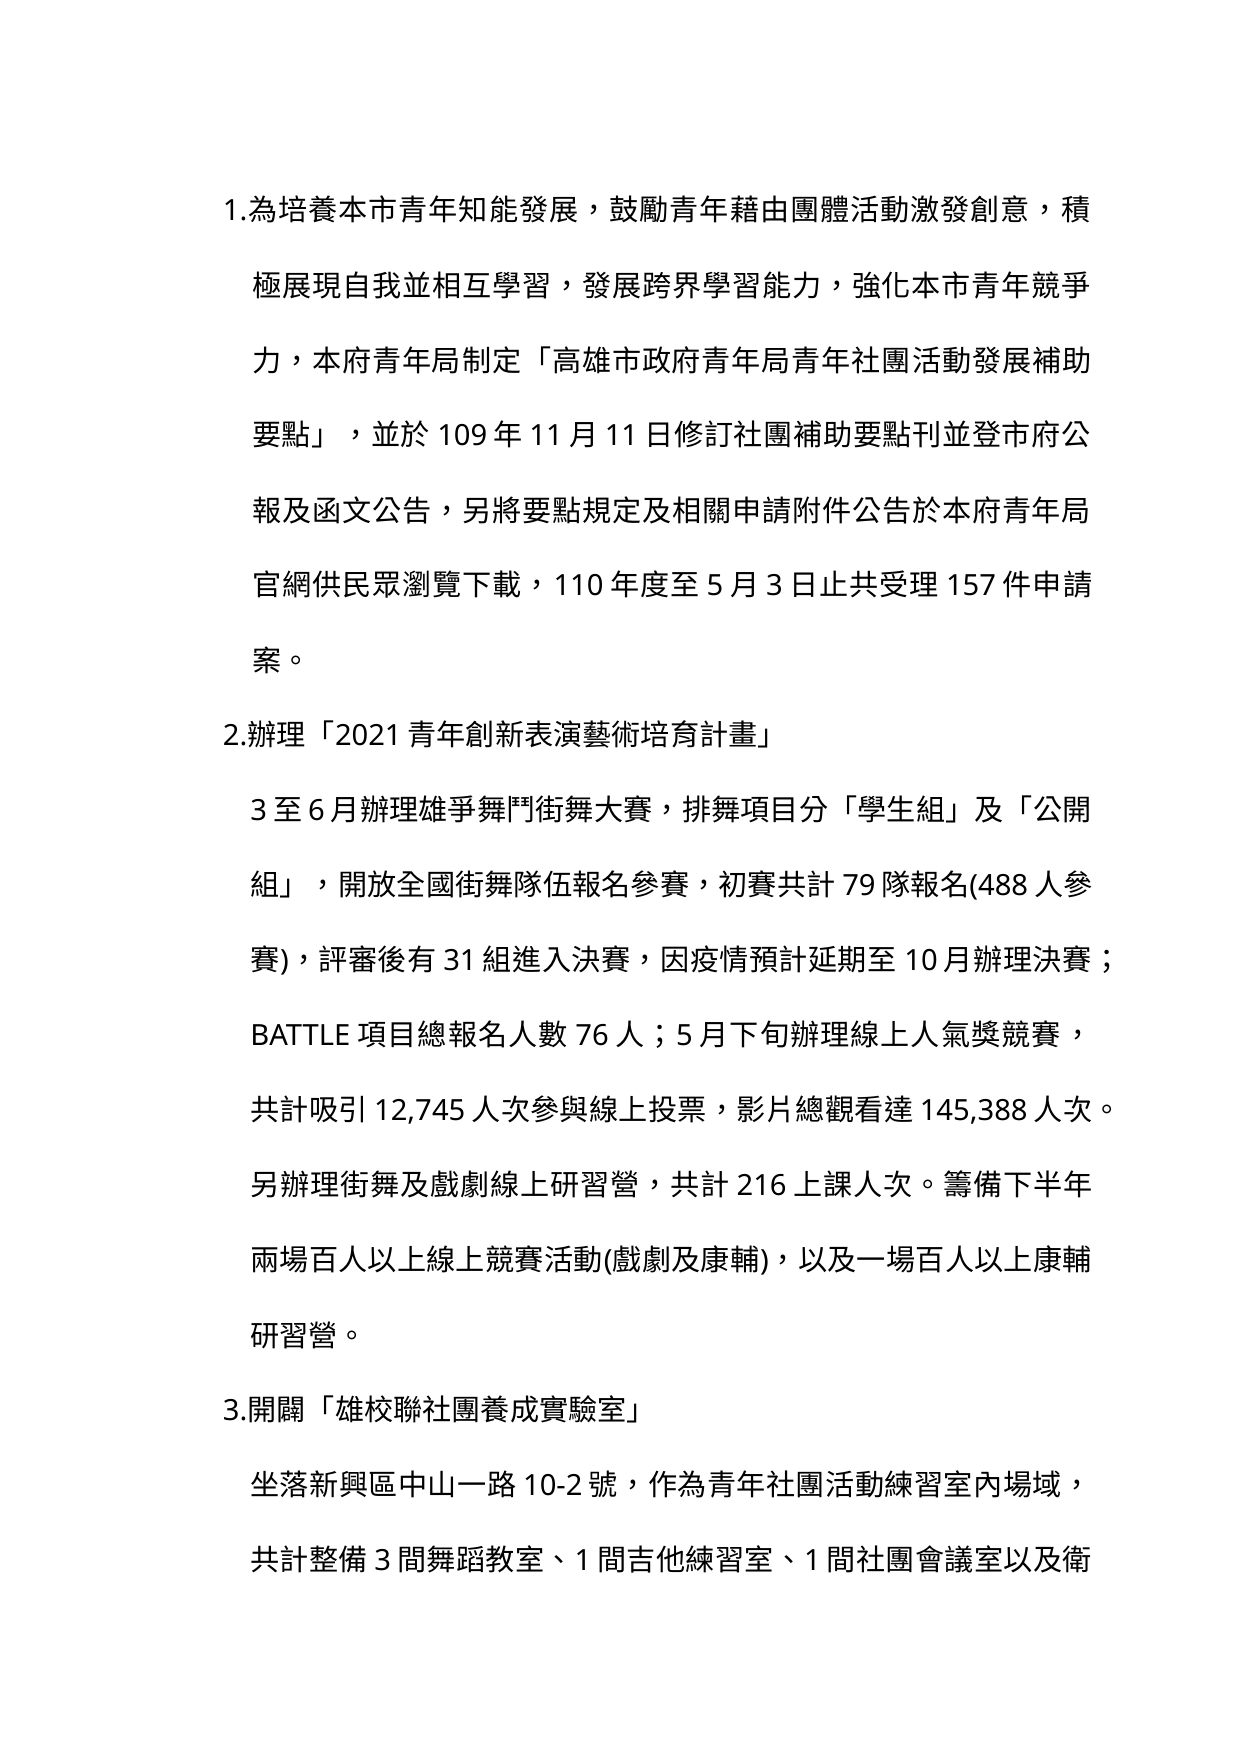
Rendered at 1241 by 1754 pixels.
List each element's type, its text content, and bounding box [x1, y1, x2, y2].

text 3至6月辦理雄爭舞鬥街舞大賽，排舞項目分「學生組」及「公開組」，開放全國街舞隊伍報名參賽，初賽共計79隊報名(488人參賽)，評審後有31組進入決賽，因疫情預計延期至10月辦理決賽；BATTLE項目總報名人數76人；5月下旬辦理線上人氣獎競賽，共計吸引12,745人次參與線上投票，影片總觀看達145,388人次。另辦理街舞及戲劇線上研習營，共計216上課人次。籌備下半年兩場百人以上線上競賽活動(戲劇及康輔)，以及一場百人以上康輔研習營。 [250, 764, 1092, 1364]
text 1.為培養本市青年知能發展，鼓勵青年藉由團體活動激發創意，積極展現自我並相互學習，發展跨界學習能力，強化本市青年競爭力，本府青年局制定「高雄市政府青年局青年社團活動發展補助要點」，並於109年11月11日修訂社團補助要點刊並登市府公報及函文公告，另將要點規定及相關申請附件公告於本府青年局官網供民眾瀏覽下載，110年度至5月3日止共受理157件申請案。 [223, 164, 1092, 689]
text 坐落新興區中山一路10-2號，作為青年社團活動練習室內場域，共計整備3間舞蹈教室、1間吉他練習室、1間社團會議室以及衛 [250, 1439, 1092, 1589]
text 3.開闢「雄校聯社團養成實驗室」 [223, 1364, 1092, 1439]
text 2.辦理「2021青年創新表演藝術培育計畫」 [223, 689, 1092, 764]
